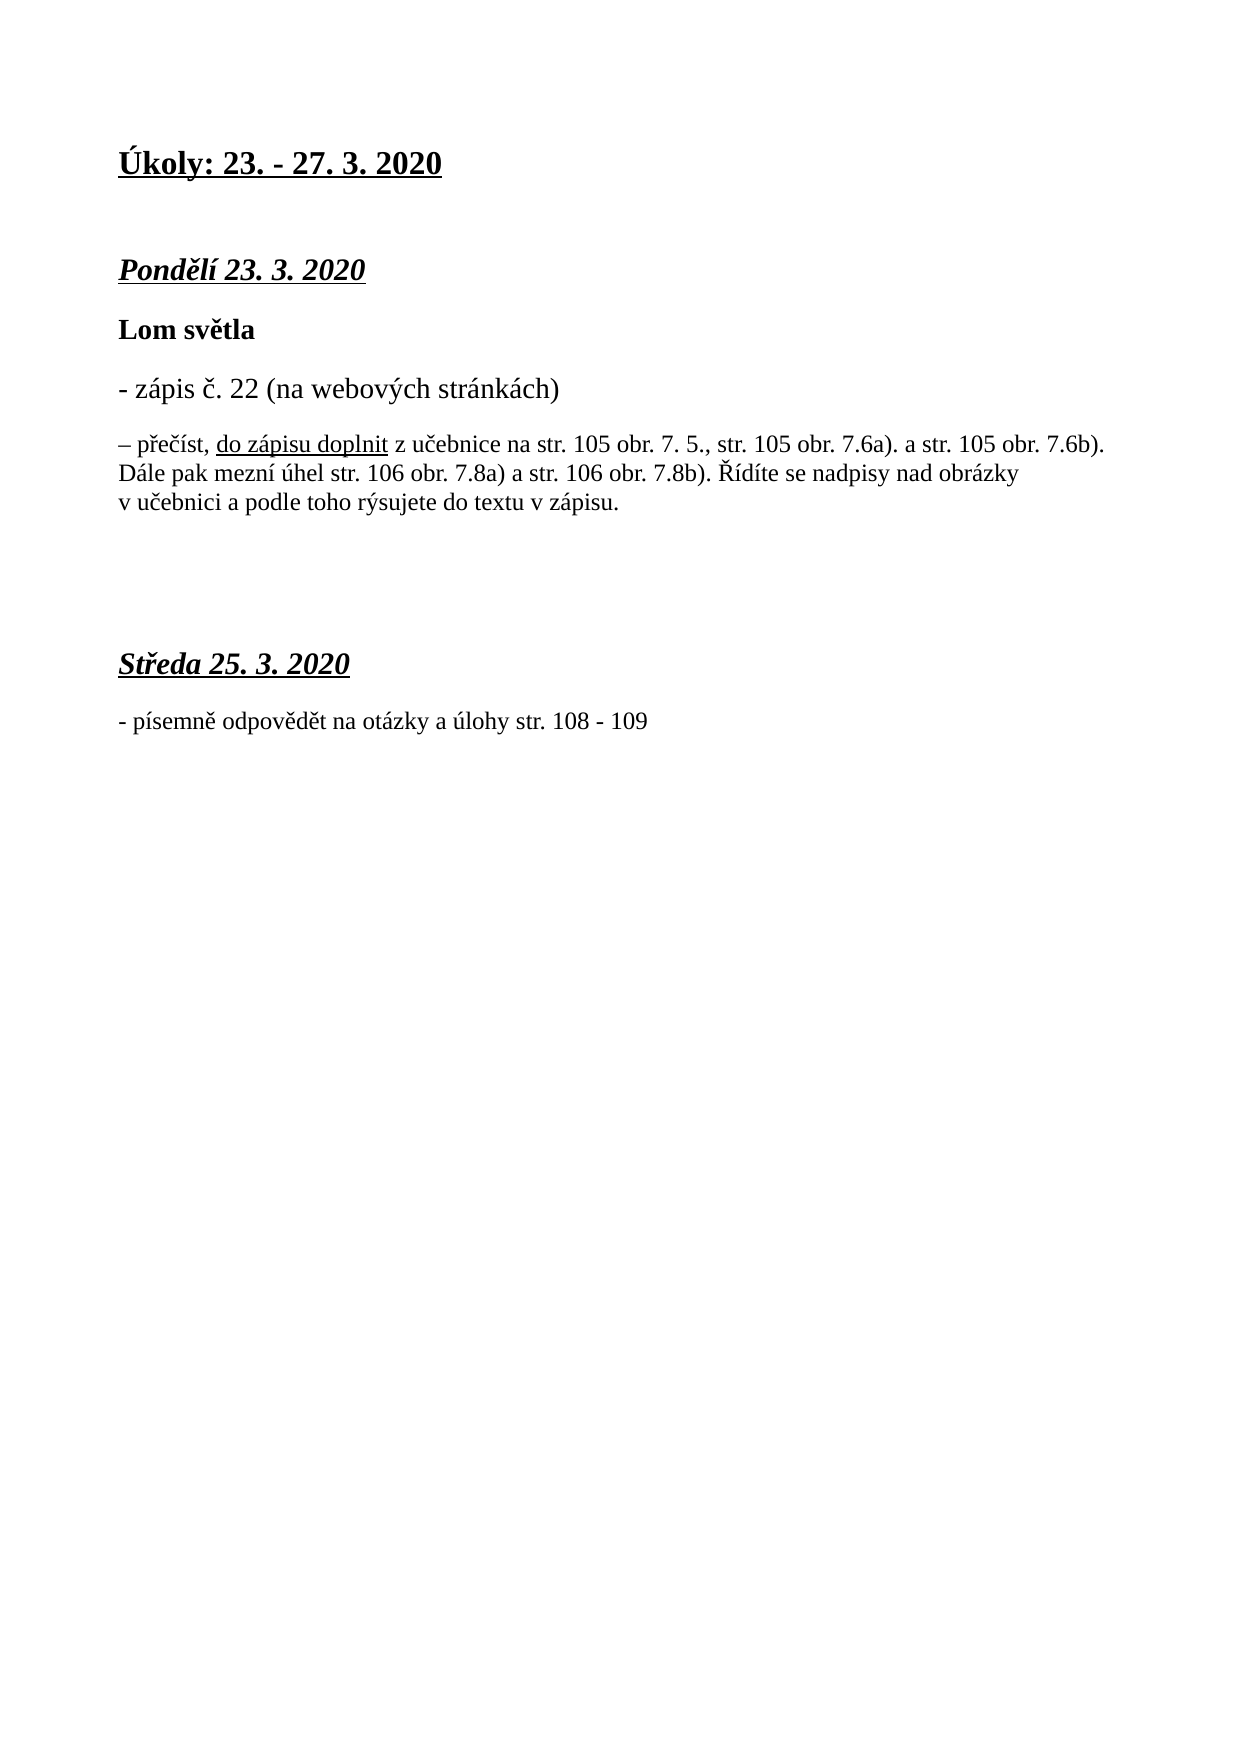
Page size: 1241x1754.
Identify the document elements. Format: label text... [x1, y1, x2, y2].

subtitle Lom světla [118, 312, 1122, 346]
text Pondělí 23. 3. 2020 [118, 251, 1122, 287]
subtitle Úkoly: 23. - 27. 3. 2020 [118, 143, 1122, 181]
text Středa 25. 3. 2020 [118, 645, 1122, 681]
subtitle - písemně odpovědět na otázky a úlohy str. 108 - 109 [118, 706, 1122, 735]
subtitle – přečíst, do zápisu doplnit z učebnice na str. 105 obr. 7. 5., str. 105 obr. 7.6a). a str. 105 obr. 7.6b). Dále pak mezní úhel str. 106 obr. 7.8a) a str. 106 obr. 7.8b). Řídíte se nadpisy nad obrázky v učebnici a podle toho rýsujete do textu v zápisu. [118, 429, 1122, 516]
subtitle - zápis č. 22 (na webových stránkách) [118, 371, 1122, 404]
